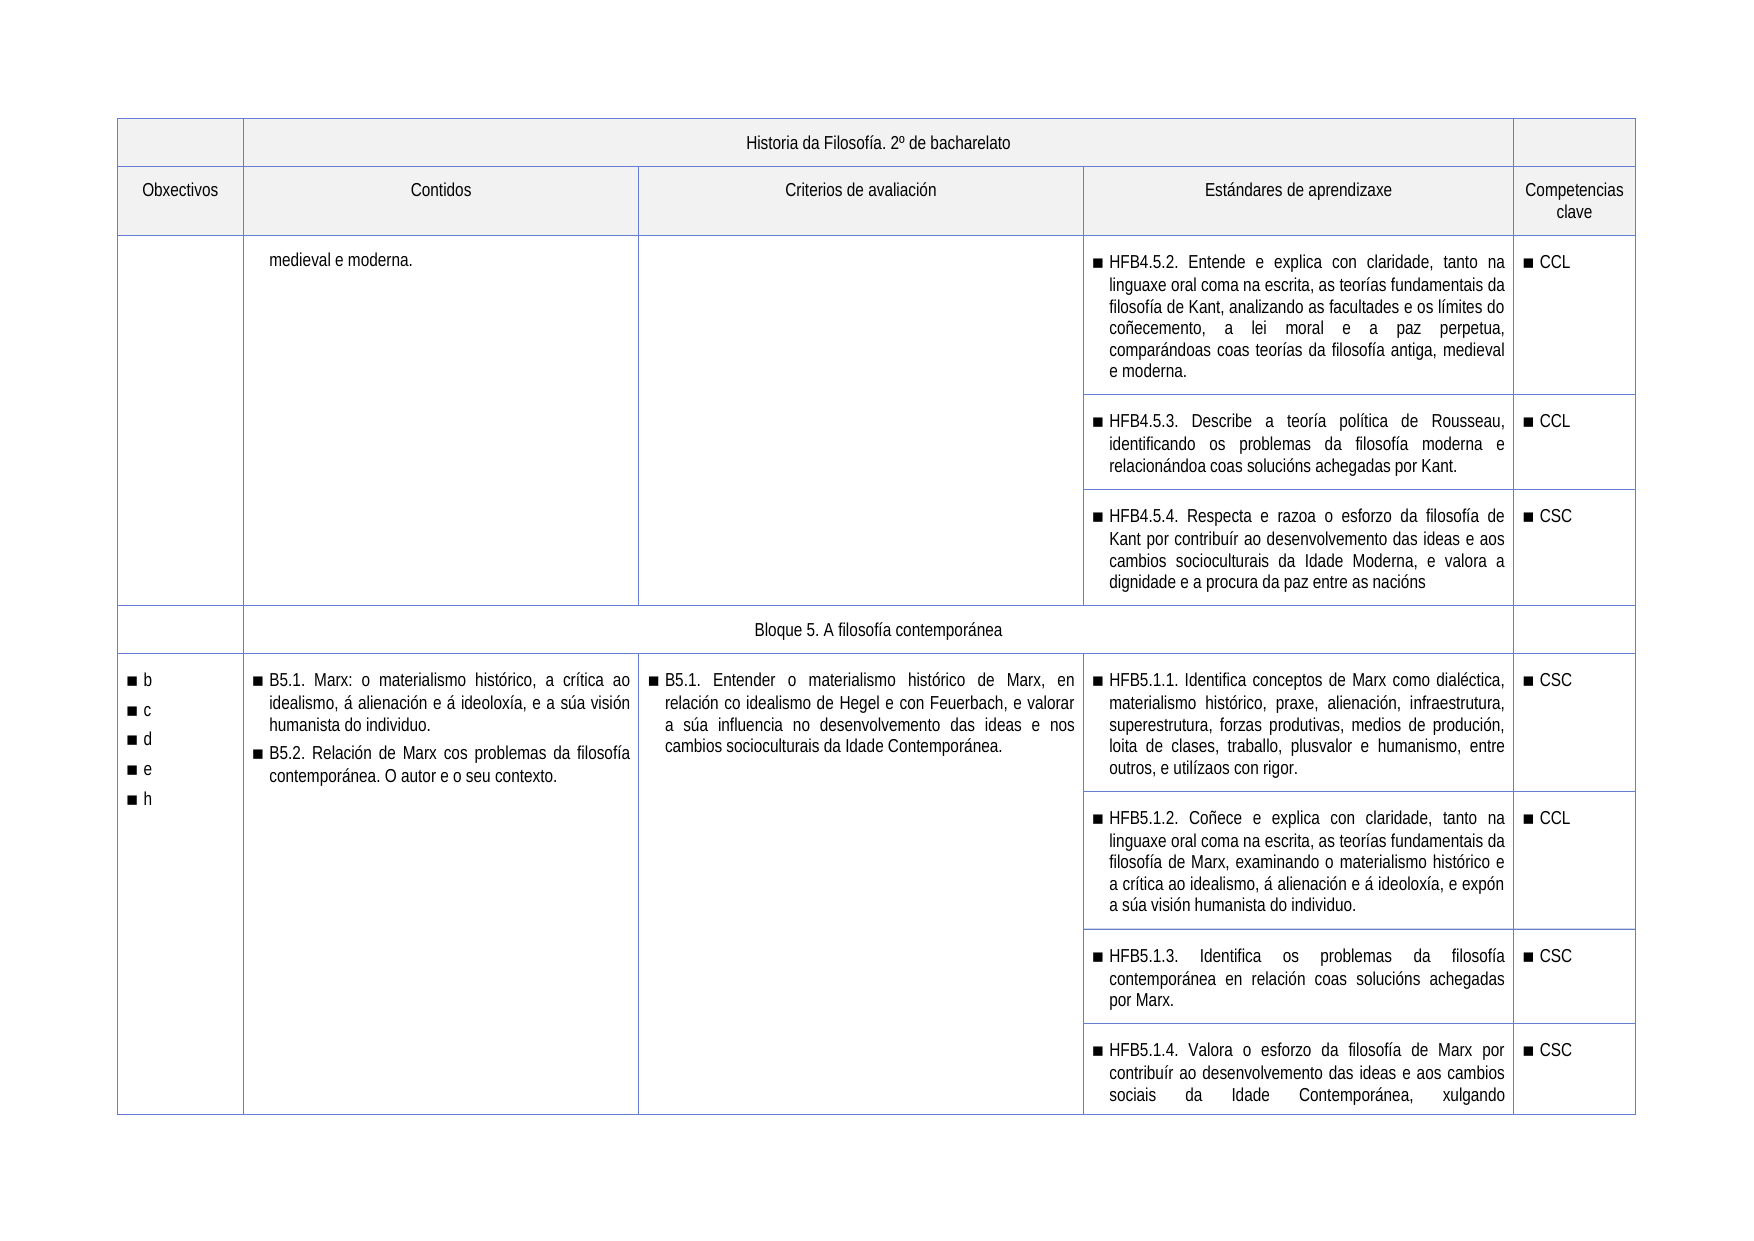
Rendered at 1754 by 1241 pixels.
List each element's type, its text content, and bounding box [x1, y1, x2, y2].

table_cell Competencias clave [1514, 167, 1635, 235]
table_header Historia da Filosofía. 2º de bacharelato [244, 119, 1513, 166]
table_cell Bloque 5. A filosofía contemporánea [244, 606, 1513, 653]
table_cell HFB4.5.3. Describe a teoría política de Rousseau, identificando os problemas da filosofía moderna e relacionándoa coas solucións achegadas por Kant. [1084, 395, 1513, 489]
table_cell CCL [1514, 395, 1635, 489]
table_cell CCL [1514, 792, 1635, 928]
table_cell [118, 606, 243, 653]
table_header [118, 119, 243, 166]
table_cell HFB5.1.4. Valora o esforzo da filosofía de Marx por contribuír ao desenvolvemento das ideas e aos cambios sociais da Idade Contemporánea, xulgando [1084, 1024, 1513, 1114]
table_cell [639, 236, 1083, 605]
table_cell Contidos [244, 167, 638, 235]
table_cell Estándares de aprendizaxe [1084, 167, 1513, 235]
table_cell HFB4.5.4. Respecta e razoa o esforzo da filosofía de Kant por contribuír ao desenvolvemento das ideas e aos cambios socioculturais da Idade Moderna, e valora a dignidade e a procura da paz entre as nacións [1084, 490, 1513, 605]
table_cell CSC [1514, 930, 1635, 1023]
table_cell HFB5.1.3. Identifica os problemas da filosofía contemporánea en relación coas solucións achegadas por Marx. [1084, 930, 1513, 1023]
table_cell [1514, 606, 1635, 653]
table_header [1514, 119, 1635, 166]
table_cell HFB5.1.2. Coñece e explica con claridade, tanto na linguaxe oral coma na escrita, as teorías fundamentais da filosofía de Marx, examinando o materialismo histórico e a crítica ao idealismo, á alienación e á ideoloxía, e expón a súa visión humanista do individuo. [1084, 792, 1513, 928]
table_cell B5.1. Entender o materialismo histórico de Marx, en relación co idealismo de Hegel e con Feuerbach, e valorar a súa influencia no desenvolvemento das ideas e nos cambios socioculturais da Idade Contemporánea. [639, 654, 1083, 1114]
table_cell B5.1. Marx: o materialismo histórico, a crítica ao idealismo, á alienación e á ideoloxía, e a súa visión humanista do individuo. B5.2. Relación de Marx cos problemas da filosofía contemporánea. O autor e o seu contexto. [244, 654, 638, 1114]
table_cell HFB4.5.2. Entende e explica con claridade, tanto na linguaxe oral coma na escrita, as teorías fundamentais da filosofía de Kant, analizando as facultades e os límites do coñecemento, a lei moral e a paz perpetua, comparándoas coas teorías da filosofía antiga, medieval e moderna. [1084, 236, 1513, 394]
table_cell Criterios de avaliación [639, 167, 1083, 235]
table_cell CSC [1514, 1024, 1635, 1114]
table_cell CCL [1514, 236, 1635, 394]
table_cell CSC [1514, 490, 1635, 605]
table_cell Obxectivos [118, 167, 243, 235]
table_cell b c d e h [118, 654, 243, 1114]
table_cell HFB5.1.1. Identifica conceptos de Marx como dialéctica, materialismo histórico, praxe, alienación, infraestrutura, superestrutura, forzas produtivas, medios de produción, loita de clases, traballo, plusvalor e humanismo, entre outros, e utilízaos con rigor. [1084, 654, 1513, 791]
table_cell [118, 236, 243, 605]
table_cell medieval e moderna. [244, 236, 638, 605]
table_cell CSC [1514, 654, 1635, 791]
